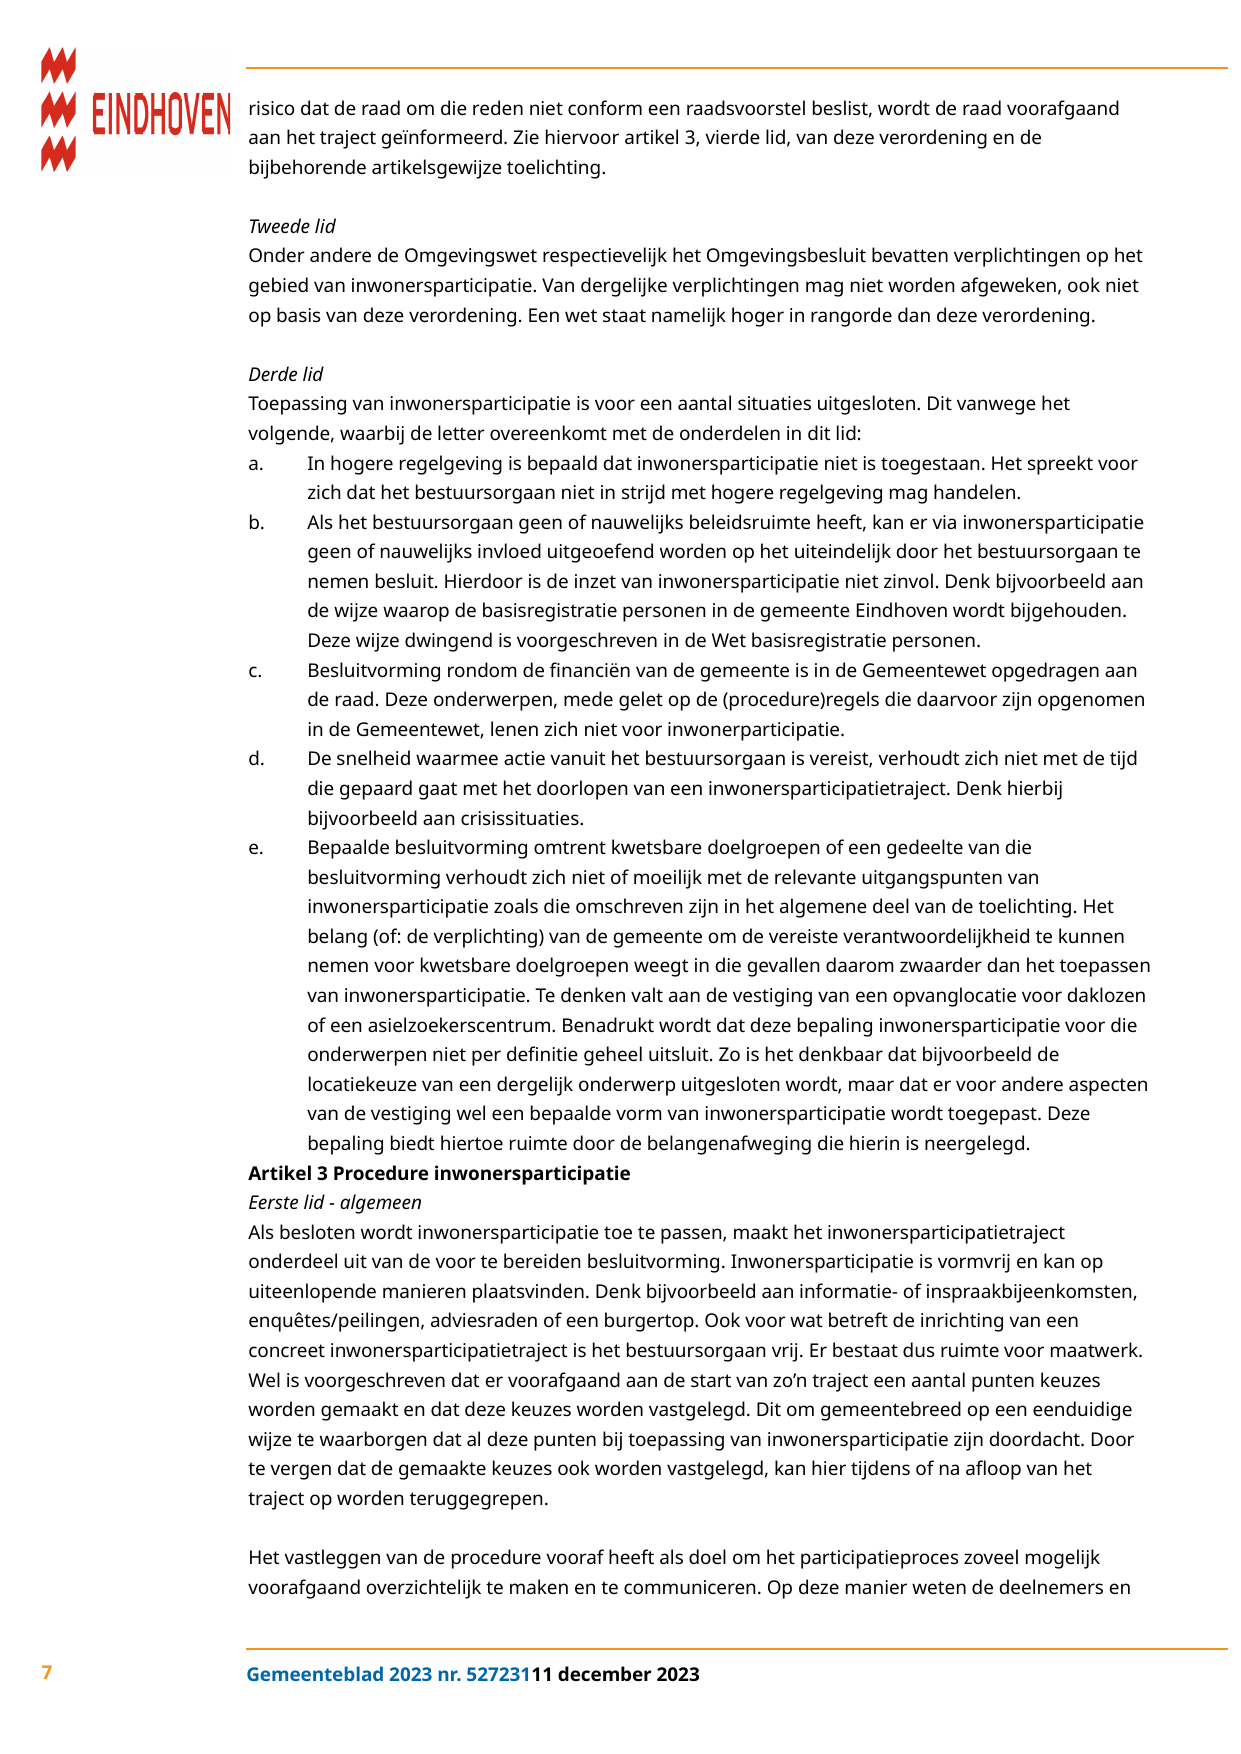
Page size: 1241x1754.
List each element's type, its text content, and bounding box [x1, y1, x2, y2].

picture [41, 47, 231, 172]
text Eerste lid - algemeen [248, 1189, 1152, 1215]
text Het vastleggen van de procedure vooraf heeft als doel om het participatieproces zoveel mogelijk voorafgaand overzichtelijk te maken en te communiceren. Op deze manier weten de deelnemers en [248, 1544, 1152, 1600]
text Tweede lid [248, 213, 1152, 239]
list Als het bestuursorgaan geen of nauwelijks beleidsruimte heeft, kan er via inwonersparticipatie geen of nauwelijks invloed uitgeoefend worden op het uiteindelijk door het bestuursorgaan te nemen besluit. Hierdoor is de inzet van inwonersparticipatie niet zinvol. Denk bijvoorbeeld aan de wijze waarop de basisregistratie personen in de gemeente Eindhoven wordt bijgehouden. Deze wijze dwingend is voorgeschreven in de Wet basisregistratie personen. [248, 509, 1152, 653]
text Derde lid [248, 361, 1152, 387]
list Besluitvorming rondom de financiën van de gemeente is in de Gemeentewet opgedragen aan de raad. Deze onderwerpen, mede gelet op de (procedure)regels die daarvoor zijn opgenomen in de Gemeentewet, lenen zich niet voor inwonerparticipatie. [248, 657, 1152, 742]
text Toepassing van inwonersparticipatie is voor een aantal situaties uitgesloten. Dit vanwege het volgende, waarbij de letter overeenkomt met de onderdelen in dit lid: [248, 391, 1152, 446]
text Onder andere de Omgevingswet respectievelijk het Omgevingsbesluit bevatten verplichtingen op het gebied van inwonersparticipatie. Van dergelijke verplichtingen mag niet worden afgeweken, ook niet op basis van deze verordening. Een wet staat namelijk hoger in rangorde dan deze verordening. [248, 243, 1152, 328]
list In hogere regelgeving is bepaald dat inwonersparticipatie niet is toegestaan. Het spreekt voor zich dat het bestuursorgaan niet in strijd met hogere regelgeving mag handelen. [248, 450, 1152, 505]
list De snelheid waarmee actie vanuit het bestuursorgaan is vereist, verhoudt zich niet met de tijd die gepaard gaat met het doorlopen van een inwonersparticipatietraject. Denk hierbij bijvoorbeeld aan crisissituaties. [248, 746, 1152, 831]
text Artikel 3 Procedure inwonersparticipatie [248, 1160, 1152, 1186]
list Bepaalde besluitvorming omtrent kwetsbare doelgroepen of een gedeelte van die besluitvorming verhoudt zich niet of moeilijk met de relevante uitgangspunten van inwonersparticipatie zoals die omschreven zijn in het algemene deel van de toelichting. Het belang (of: de verplichting) van de gemeente om de vereiste verantwoordelijkheid te kunnen nemen voor kwetsbare doelgroepen weegt in die gevallen daarom zwaarder dan het toepassen van inwonersparticipatie. Te denken valt aan de vestiging van een opvanglocatie voor daklozen of een asielzoekerscentrum. Benadrukt wordt dat deze bepaling inwonersparticipatie voor die onderwerpen niet per definitie geheel uitsluit. Zo is het denkbaar dat bijvoorbeeld de locatiekeuze van een dergelijk onderwerp uitgesloten wordt, maar dat er voor andere aspecten van de vestiging wel een bepaalde vorm van inwonersparticipatie wordt toegepast. Deze bepaling biedt hiertoe ruimte door de belangenafweging die hierin is neergelegd. [248, 834, 1152, 1156]
text Als besloten wordt inwonersparticipatie toe te passen, maakt het inwonersparticipatietraject onderdeel uit van de voor te bereiden besluitvorming. Inwonersparticipatie is vormvrij en kan op uiteenlopende manieren plaatsvinden. Denk bijvoorbeeld aan informatie- of inspraakbijeenkomsten, enquêtes/peilingen, adviesraden of een burgertop. Ook voor wat betreft de inrichting van een concreet inwonersparticipatietraject is het bestuursorgaan vrij. Er bestaat dus ruimte voor maatwerk. Wel is voorgeschreven dat er voorafgaand aan de start van zo’n traject een aantal punten keuzes worden gemaakt en dat deze keuzes worden vastgelegd. Dit om gemeentebreed op een eenduidige wijze te waarborgen dat al deze punten bij toepassing van inwonersparticipatie zijn doordacht. Door te vergen dat de gemaakte keuzes ook worden vastgelegd, kan hier tijdens of na afloop van het traject op worden teruggegrepen. [248, 1219, 1152, 1511]
text risico dat de raad om die reden niet conform een raadsvoorstel beslist, wordt de raad voorafgaand aan het traject geïnformeerd. Zie hiervoor artikel 3, vierde lid, van deze verordening en de bijbehorende artikelsgewijze toelichting. [248, 95, 1152, 180]
